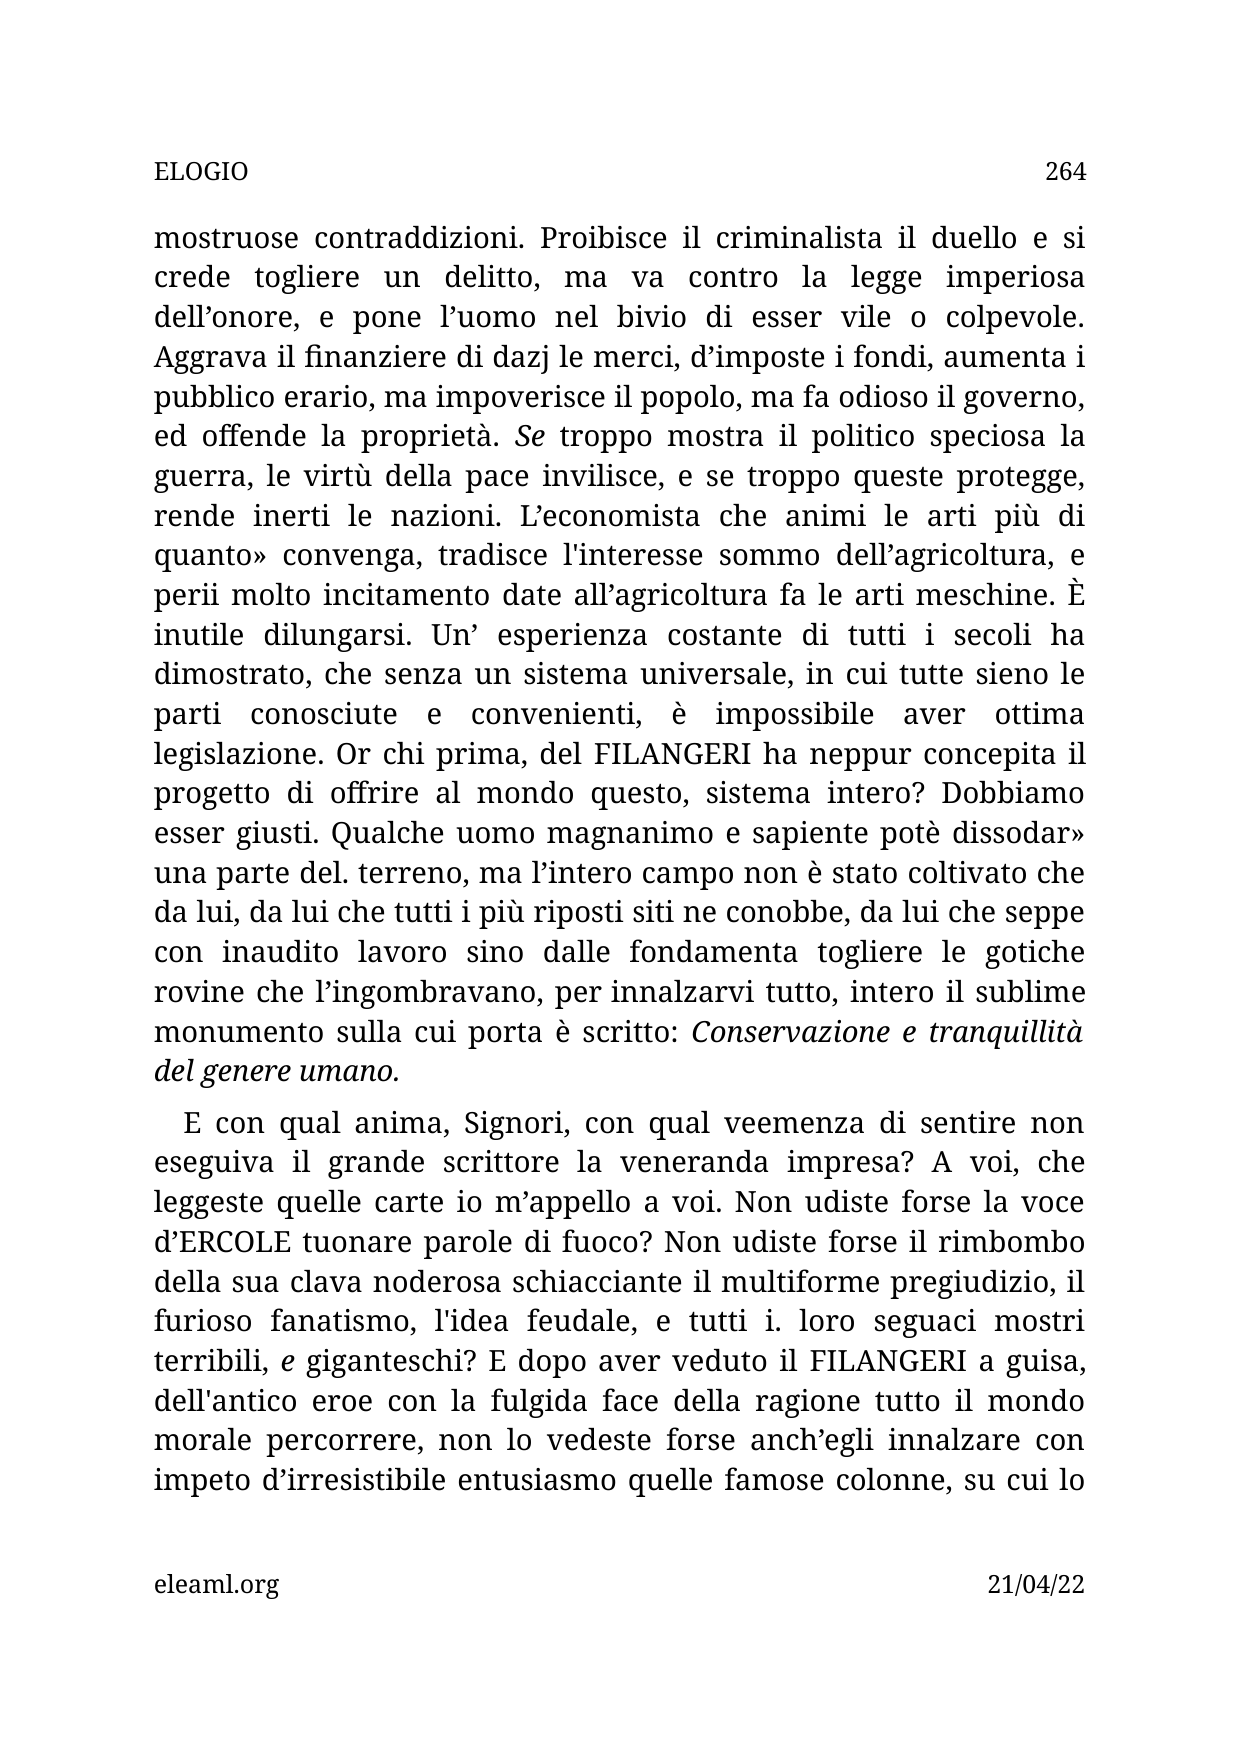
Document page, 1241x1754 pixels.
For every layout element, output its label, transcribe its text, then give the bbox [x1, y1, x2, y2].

text mostruose contraddizioni. Proibisce il criminalista il duello e si crede togliere un delitto, ma va contro la legge imperiosa dell’onore, e pone l’uomo nel bivio di esser vile o colpevole. Aggrava il finanziere di dazj le merci, d’imposte i fondi, aumenta i pubblico erario, ma impoverisce il popolo, ma fa odioso il governo, ed offende la proprietà. Se troppo mostra il politico speciosa la guerra, le virtù della pace invilisce, e se troppo queste protegge, rende inerti le nazioni. L’economista che animi le arti più di quanto» convenga, tradisce l'interesse sommo dell’agricoltura, e perii molto incitamento date all’agricoltura fa le arti meschine. È inutile dilungarsi. Un’ esperienza costante di tutti i secoli ha dimostrato, che senza un sistema universale, in cui tutte sieno le parti conosciute e convenienti, è impossibile aver ottima legislazione. Or chi prima, del FILANGERI ha neppur concepita il progetto di offrire al mondo questo, sistema intero? Dobbiamo esser giusti. Qualche uomo magnanimo e sapiente potè dissodar» una parte del. terreno, ma l’intero campo non è stato coltivato che da lui, da lui che tutti i più riposti siti ne conobbe, da lui che seppe con inaudito lavoro sino dalle fondamenta togliere le gotiche rovine che l’ingombravano, per innalzarvi tutto, intero il sublime monumento sulla cui porta è scritto: Conservazione e tranquillità del genere umano. [153, 217, 1087, 1090]
text E con qual anima, Signori, con qual veemenza di sentire non eseguiva il grande scrittore la veneranda impresa? A voi, che leggeste quelle carte io m’appello a voi. Non udiste forse la voce d’ERCOLE tuonare parole di fuoco? Non udiste forse il rimbombo della sua clava noderosa schiacciante il multiforme pregiudizio, il furioso fanatismo, l'idea feudale, e tutti i. loro seguaci mostri terribili, e giganteschi? E dopo aver veduto il FILANGERI a guisa, dell'antico eroe con la fulgida face della ragione tutto il mondo morale percorrere, non lo vedeste forse anch’egli innalzare con impeto d’irresistibile entusiasmo quelle famose colonne, su cui lo [153, 1102, 1087, 1499]
